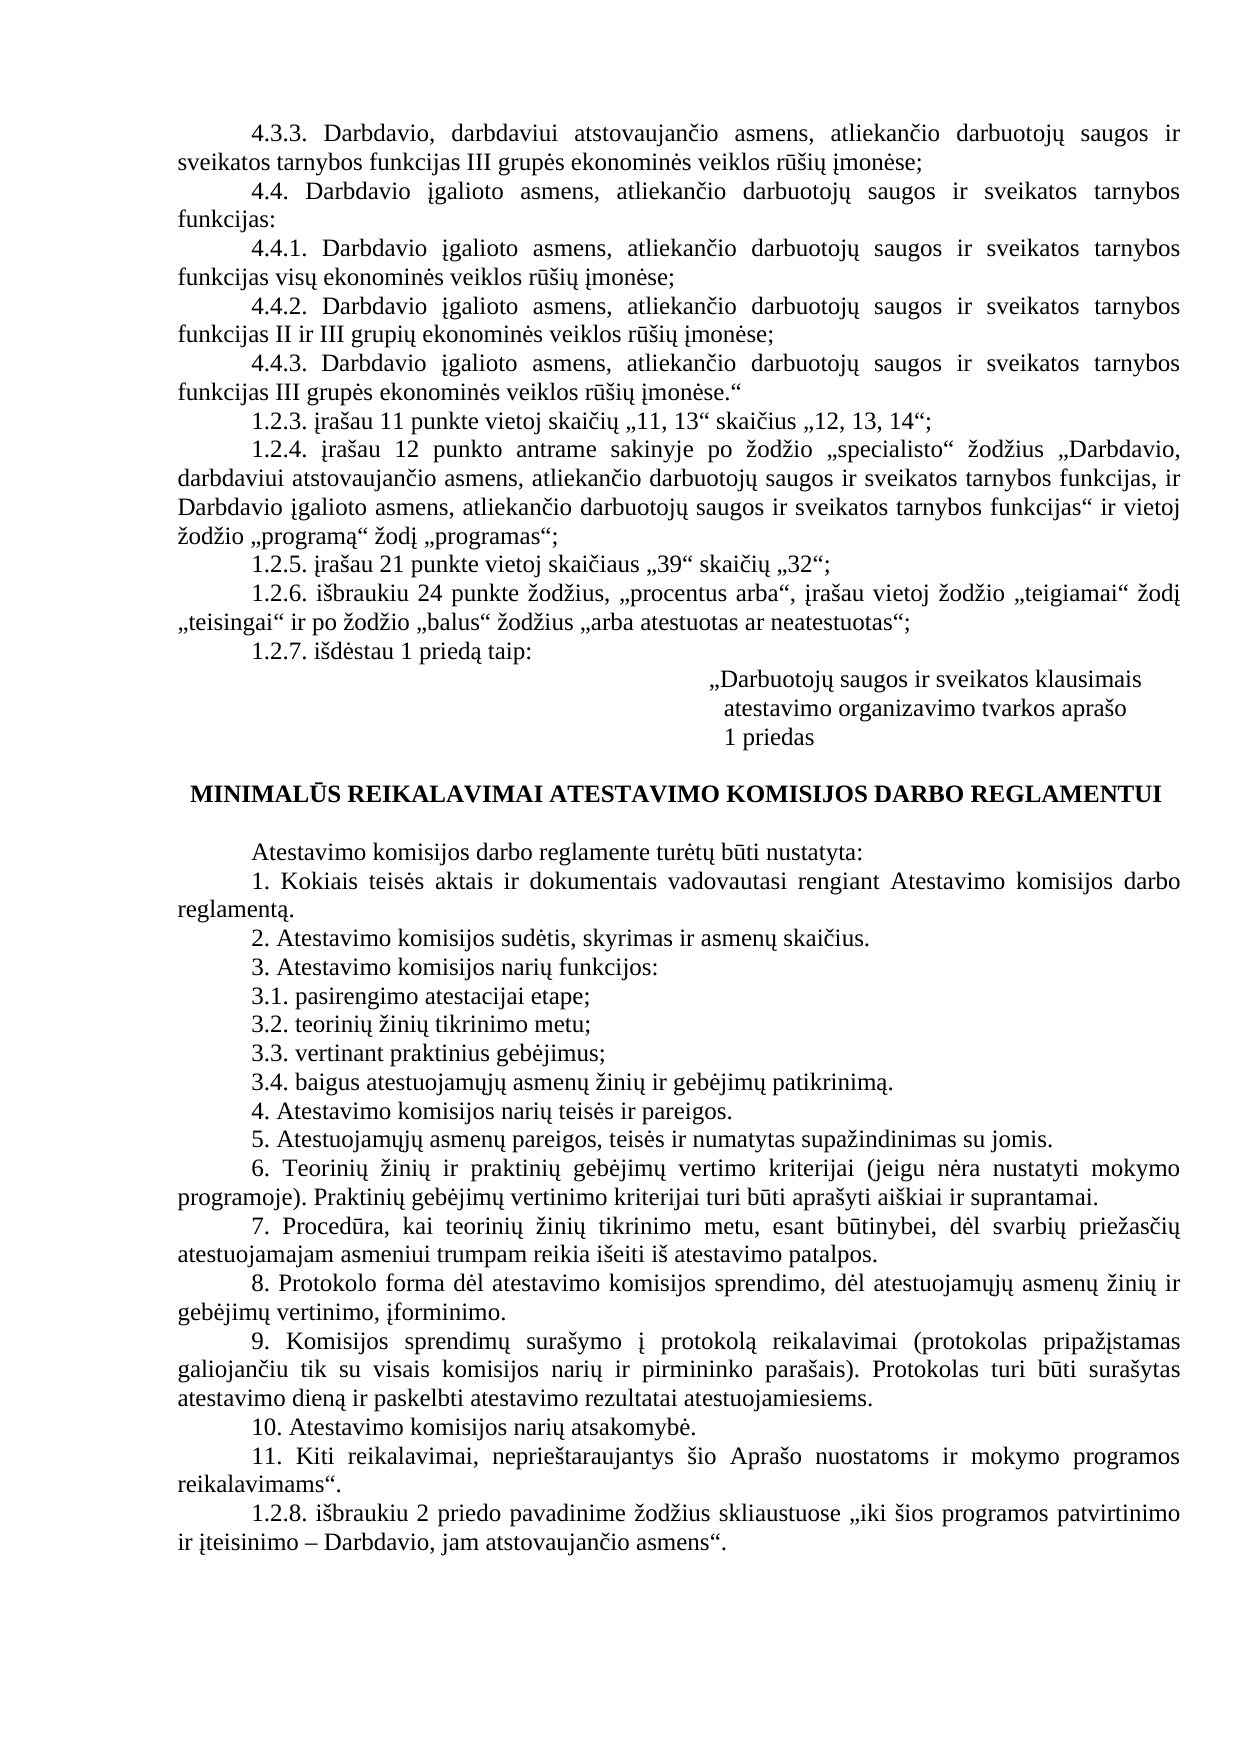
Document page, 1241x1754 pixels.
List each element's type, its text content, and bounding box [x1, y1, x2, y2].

text 3.2. teorinių žinių tikrinimo metu; [177, 1009, 1181, 1038]
text 10. Atestavimo komisijos narių atsakomybė. [177, 1412, 1181, 1441]
text 3.1. pasirengimo atestacijai etape; [177, 981, 1181, 1009]
text 11. Kiti reikalavimai, neprieštaraujantys šio Aprašo nuostatoms ir mokymo programos reikalavimams“. [177, 1441, 1181, 1498]
text 1.2.6. išbraukiu 24 punkte žodžius, „procentus arba“, įrašau vietoj žodžio „teigiamai“ žodį „teisingai“ ir po žodžio „balus“ žodžius „arba atestuotas ar neatestuotas“; [177, 578, 1181, 636]
text 1.2.4. įrašau 12 punkto antrame sakinyje po žodžio „specialisto“ žodžius „Darbdavio, darbdaviui atstovaujančio asmens, atliekančio darbuotojų saugos ir sveikatos tarnybos funkcijas, ir Darbdavio įgalioto asmens, atliekančio darbuotojų saugos ir sveikatos tarnybos funkcijas“ ir vietoj žodžio „programą“ žodį „programas“; [177, 434, 1181, 549]
text 4.4. Darbdavio įgalioto asmens, atliekančio darbuotojų saugos ir sveikatos tarnybos funkcijas: [177, 176, 1181, 233]
text „Darbuotojų saugos ir sveikatos klausimais [177, 664, 1181, 693]
text Atestavimo komisijos darbo reglamente turėtų būti nustatyta: [177, 837, 1181, 866]
text 2. Atestavimo komisijos sudėtis, skyrimas ir asmenų skaičius. [177, 923, 1181, 952]
text 1.2.8. išbraukiu 2 priedo pavadinime žodžius skliaustuose „iki šios programos patvirtinimo ir įteisinimo – Darbdavio, jam atstovaujančio asmens“. [177, 1498, 1181, 1556]
text 4. Atestavimo komisijos narių teisės ir pareigos. [177, 1096, 1181, 1124]
text 1.2.5. įrašau 21 punkte vietoj skaičiaus „39“ skaičių „32“; [177, 549, 1181, 578]
text 4.4.1. Darbdavio įgalioto asmens, atliekančio darbuotojų saugos ir sveikatos tarnybos funkcijas visų ekonominės veiklos rūšių įmonėse; [177, 233, 1181, 291]
text atestavimo organizavimo tvarkos aprašo [177, 693, 1181, 722]
text MINIMALŪS REIKALAVIMAI ATESTAVIMO KOMISIJOS DARBO REGLAMENTUI [177, 779, 1181, 808]
text 9. Komisijos sprendimų surašymo į protokolą reikalavimai (protokolas pripažįstamas galiojančiu tik su visais komisijos narių ir pirmininko parašais). Protokolas turi būti surašytas atestavimo dieną ir paskelbti atestavimo rezultatai atestuojamiesiems. [177, 1326, 1181, 1412]
text 5. Atestuojamųjų asmenų pareigos, teisės ir numatytas supažindinimas su jomis. [177, 1124, 1181, 1153]
text 3.4. baigus atestuojamųjų asmenų žinių ir gebėjimų patikrinimą. [177, 1067, 1181, 1096]
text 7. Procedūra, kai teorinių žinių tikrinimo metu, esant būtinybei, dėl svarbių priežasčių atestuojamajam asmeniui trumpam reikia išeiti iš atestavimo patalpos. [177, 1211, 1181, 1268]
text 3.3. vertinant praktinius gebėjimus; [177, 1038, 1181, 1067]
text 1.2.7. išdėstau 1 priedą taip: [177, 636, 1181, 664]
text 4.4.2. Darbdavio įgalioto asmens, atliekančio darbuotojų saugos ir sveikatos tarnybos funkcijas II ir III grupių ekonominės veiklos rūšių įmonėse; [177, 291, 1181, 348]
text 6. Teorinių žinių ir praktinių gebėjimų vertimo kriterijai (jeigu nėra nustatyti mokymo programoje). Praktinių gebėjimų vertinimo kriterijai turi būti aprašyti aiškiai ir suprantamai. [177, 1153, 1181, 1211]
text 4.3.3. Darbdavio, darbdaviui atstovaujančio asmens, atliekančio darbuotojų saugos ir sveikatos tarnybos funkcijas III grupės ekonominės veiklos rūšių įmonėse; [177, 118, 1181, 176]
text 8. Protokolo forma dėl atestavimo komisijos sprendimo, dėl atestuojamųjų asmenų žinių ir gebėjimų vertinimo, įforminimo. [177, 1268, 1181, 1326]
text 4.4.3. Darbdavio įgalioto asmens, atliekančio darbuotojų saugos ir sveikatos tarnybos funkcijas III grupės ekonominės veiklos rūšių įmonėse.“ [177, 348, 1181, 406]
text 1 priedas [177, 722, 1181, 751]
text 3. Atestavimo komisijos narių funkcijos: [177, 952, 1181, 981]
text 1.2.3. įrašau 11 punkte vietoj skaičių „11, 13“ skaičius „12, 13, 14“; [177, 406, 1181, 434]
text 1. Kokiais teisės aktais ir dokumentais vadovautasi rengiant Atestavimo komisijos darbo reglamentą. [177, 866, 1181, 923]
